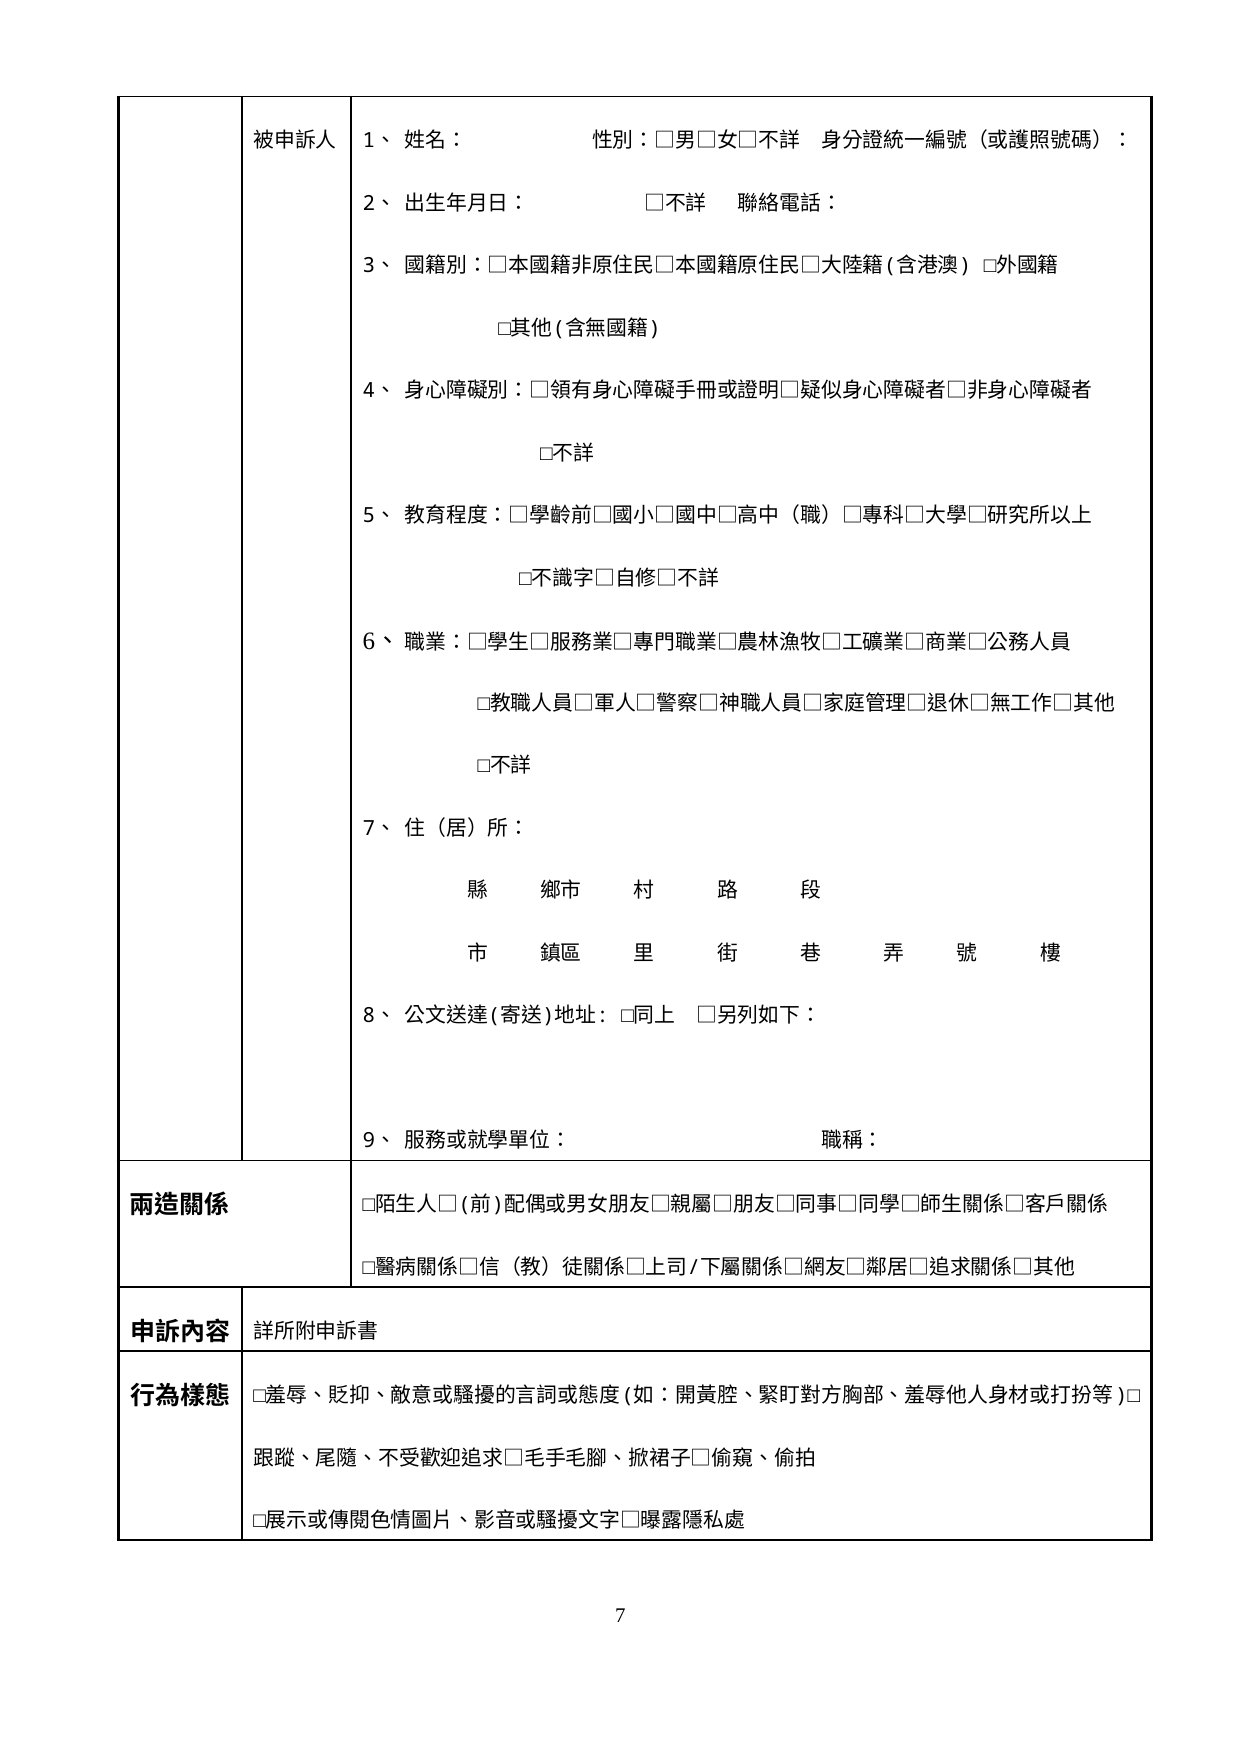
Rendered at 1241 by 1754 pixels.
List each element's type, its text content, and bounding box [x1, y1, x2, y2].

table_cell 行為樣態 [120, 1352, 241, 1539]
table_cell 兩造關係 [120, 1161, 350, 1286]
table_cell [120, 97, 241, 1159]
table_cell □陌生人□(前)配偶或男女朋友□親屬□朋友□同事□同學□師生關係□客戶關係 □醫病關係□信（教）徒關係□上司/下屬關係□網友□鄰居□追求關係□其他 [352, 1161, 1150, 1286]
table_cell 詳所附申訴書 [243, 1288, 1150, 1350]
table_cell 申訴內容 [120, 1288, 241, 1350]
table_cell 姓名： 性別：□男□女□不詳 身分證統一編號（或護照號碼）： 出生年月日： □不詳 聯絡電話： 國籍別：□本國籍非原住民□本國籍原住民□大陸籍(含港澳) □外國籍 □其他(含無國籍) 身心障礙別：□領有身心障礙手冊或證明□疑似身心障礙者□非身心障礙者 □不詳 教育程度：□學齡前□國小□國中□高中（職）□專科□大學□研究所以上 □不識字□自修□不詳 職業：□學生□服務業□專門職業□農林漁牧□工礦業□商業□公務人員 □教職人員□軍人□警察□神職人員□家庭管理□退休□無工作□其他 □不詳 住（居）所： 縣 鄉市 村 路 段 市 鎮區 里 街 巷 弄 號 樓 公文送達(寄送)地址: □同上 □另列如下： 服務或就學單位： 職稱： [352, 97, 1150, 1159]
table_cell 被申訴人 [243, 97, 350, 1159]
table_cell □羞辱、貶抑、敵意或騷擾的言詞或態度(如：開黃腔、緊盯對方胸部、羞辱他人身材或打扮等)□跟蹤、尾隨、不受歡迎追求□毛手毛腳、掀裙子□偷窺、偷拍 □展示或傳閱色情圖片、影音或騷擾文字□曝露隱私處 [243, 1352, 1150, 1539]
